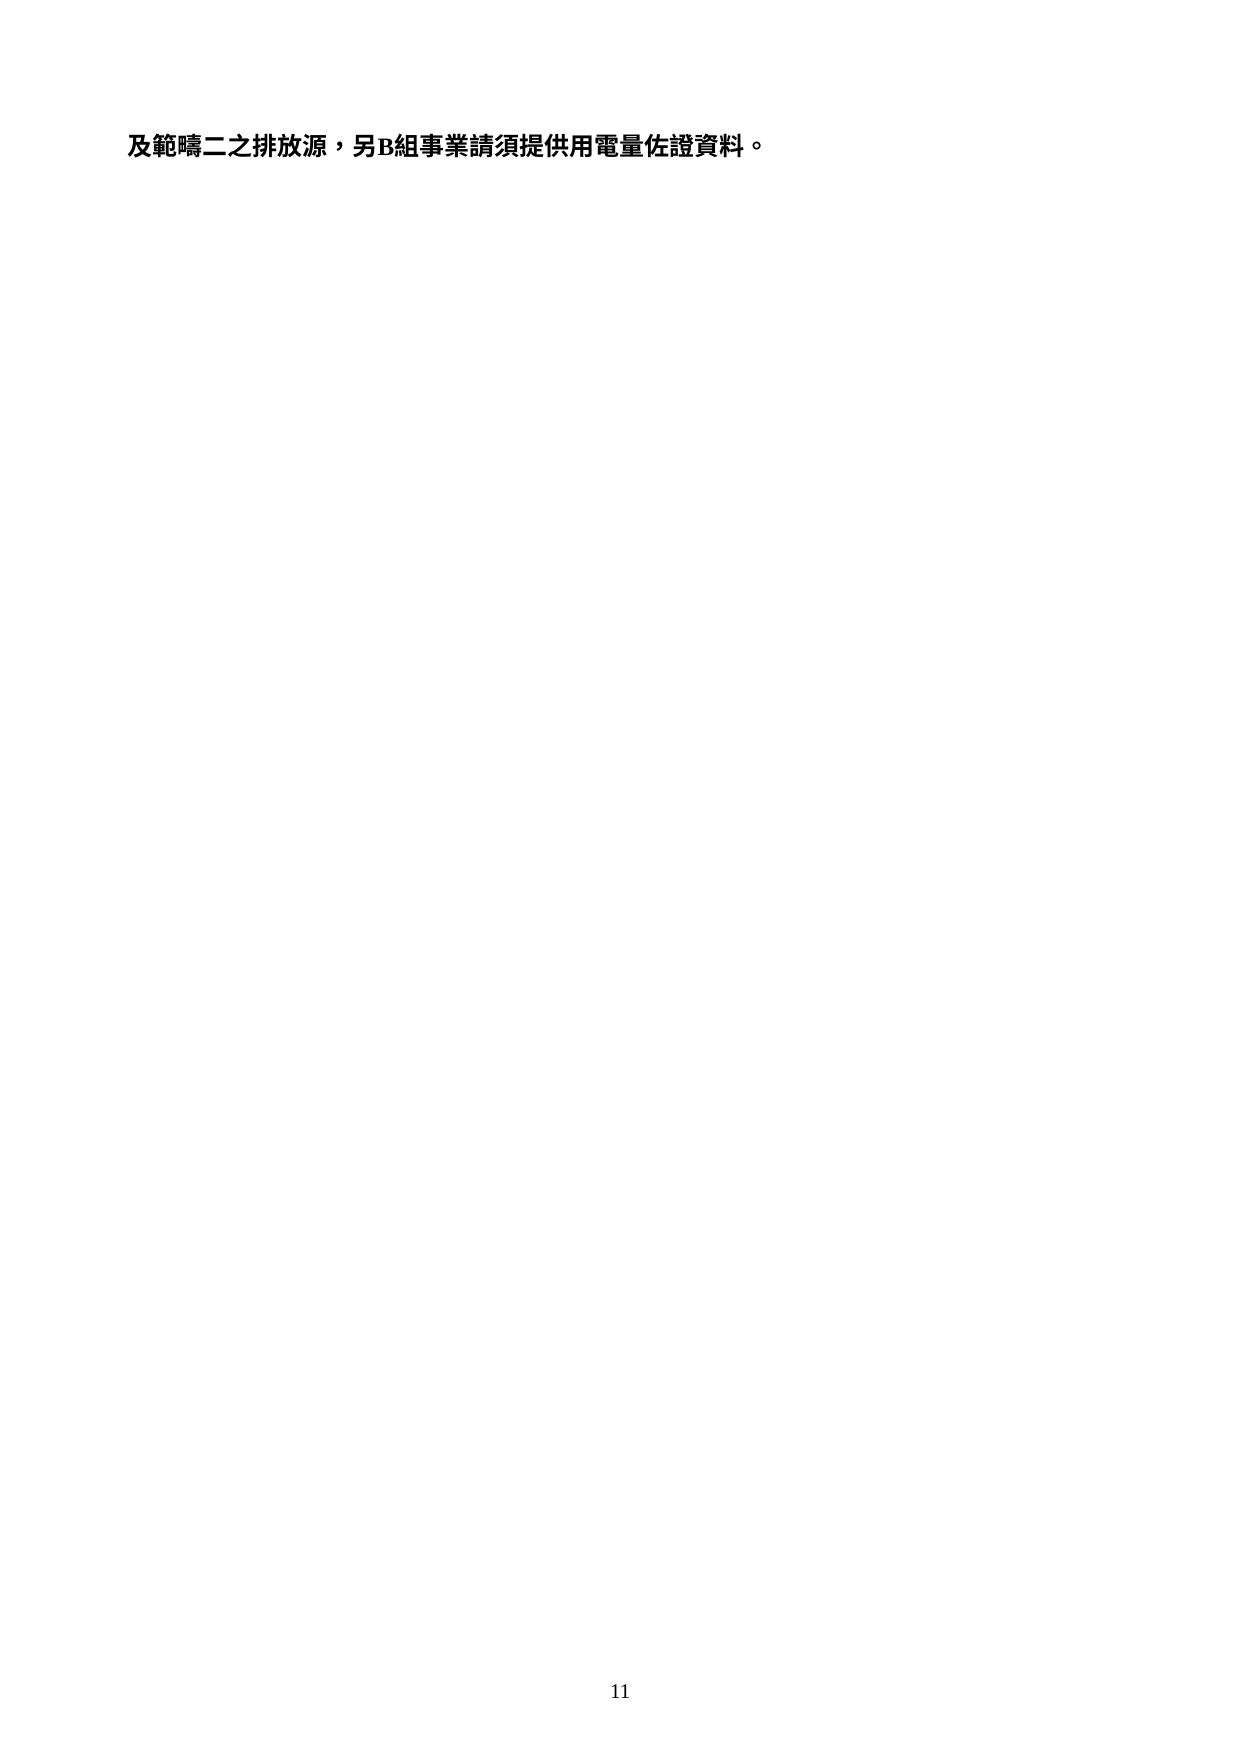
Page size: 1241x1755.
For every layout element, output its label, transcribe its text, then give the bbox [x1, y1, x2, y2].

text 及範疇二之排放源，另B組事業請須提供用電量佐證資料。 [78, 103, 1138, 165]
